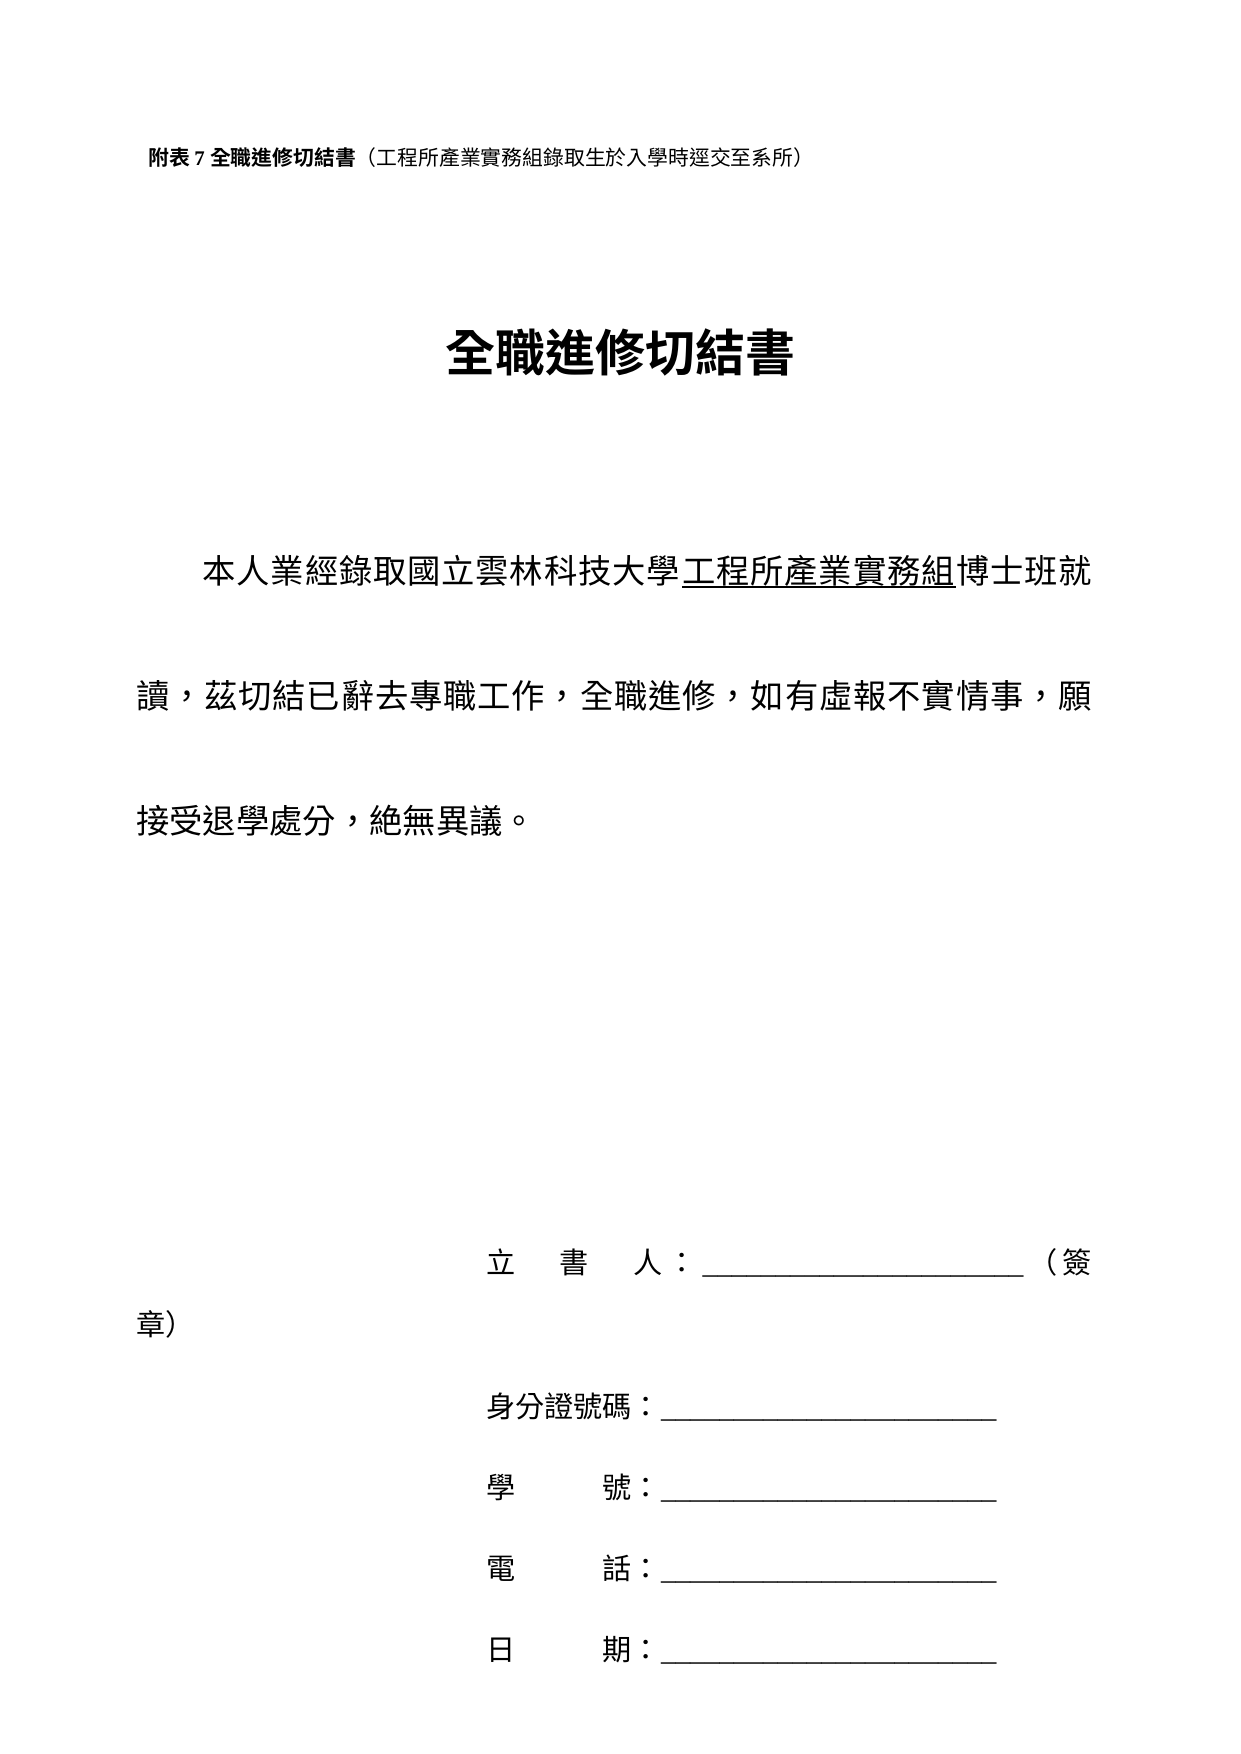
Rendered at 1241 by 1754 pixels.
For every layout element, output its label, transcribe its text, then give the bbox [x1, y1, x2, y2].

text 全職進修切結書 [148, 277, 1092, 402]
text 學 號：_______________________ [136, 1444, 1092, 1506]
text 附表7 全職進修切結書（工程所產業實務組錄取生於入學時逕交至系所） [148, 114, 1092, 177]
text 本人業經錄取國立雲林科技大學工程所產業實務組博士班就讀，茲切結已辭去專職工作，全職進修，如有虛報不實情事，願接受退學處分，絶無異議。 [136, 527, 1092, 839]
text 立 書 人：______________________（簽章） [136, 1219, 1092, 1344]
text 身分證號碼：_______________________ [136, 1363, 1092, 1425]
text 日 期：_______________________ [136, 1606, 1092, 1669]
text 電 話：_______________________ [136, 1525, 1092, 1588]
